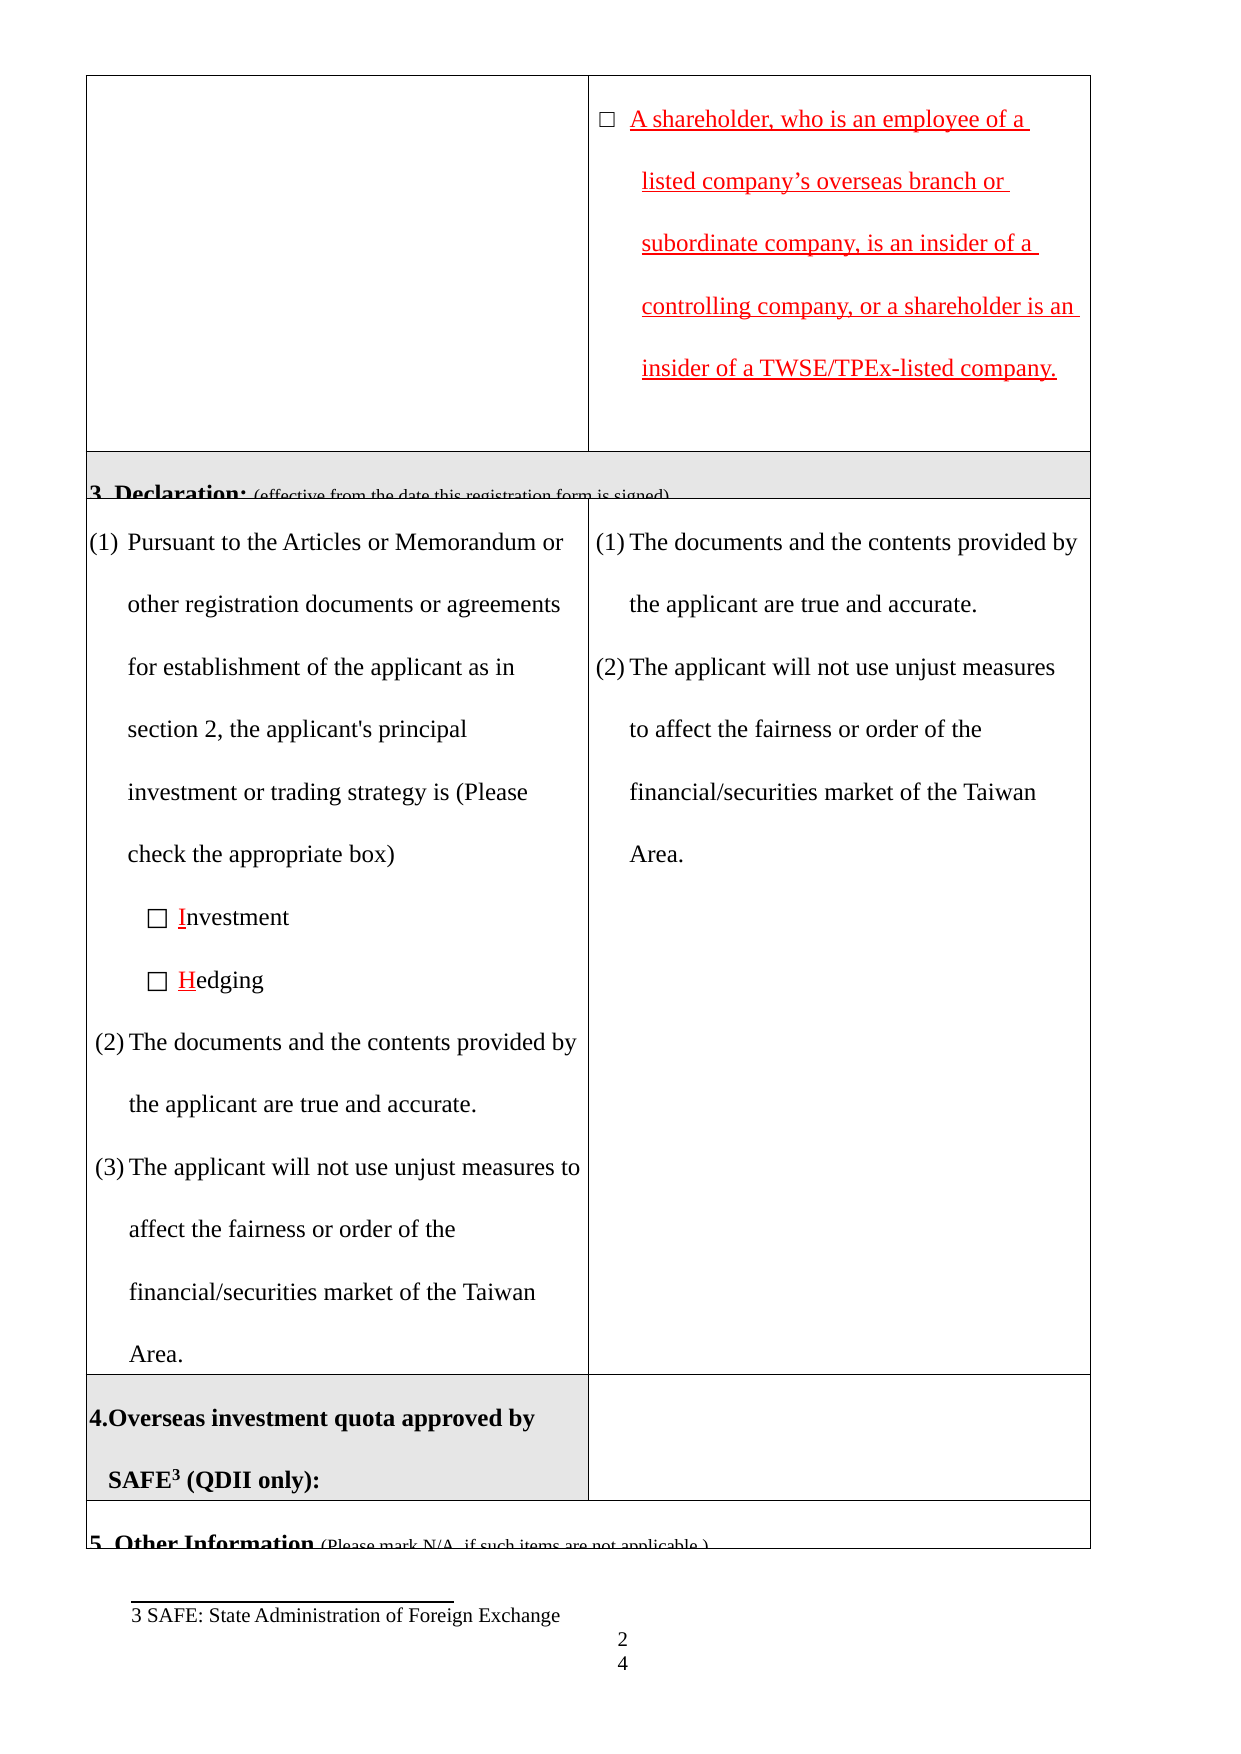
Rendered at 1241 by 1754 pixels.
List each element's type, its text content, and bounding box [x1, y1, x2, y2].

table_cell The documents and the contents provided by the applicant are true and accurate. The applicant will not use unjust measures to affect the fairness or order of the financial/securities market of the Taiwan Area. [589, 499, 1090, 1374]
table_cell 4.Overseas investment quota approved by SAFE (QDII only): [87, 1375, 588, 1500]
table_cell 3. Declaration: (effective from the date this registration form is signed) [87, 452, 1090, 498]
table_cell 5. Other Information (Please mark N/A, if such items are not applicable.) [87, 1501, 1090, 1548]
table_cell [87, 76, 588, 451]
table_cell [589, 1375, 1090, 1500]
table_cell □ A shareholder, who is an employee of a listed company’s overseas branch or subordinate company, is an insider of a controlling company, or a shareholder is an insider of a TWSE/TPEx-listed company. [589, 76, 1090, 451]
table_cell Pursuant to the Articles or Memorandum or other registration documents or agreements for establishment of the applicant as in section 2, the applicant's principal investment or trading strategy is (Please check the appropriate box) Investment Hedging The documents and the contents provided by the applicant are true and accurate. The applicant will not use unjust measures to affect the fairness or order of the financial/securities market of the Taiwan Area. [87, 499, 588, 1374]
